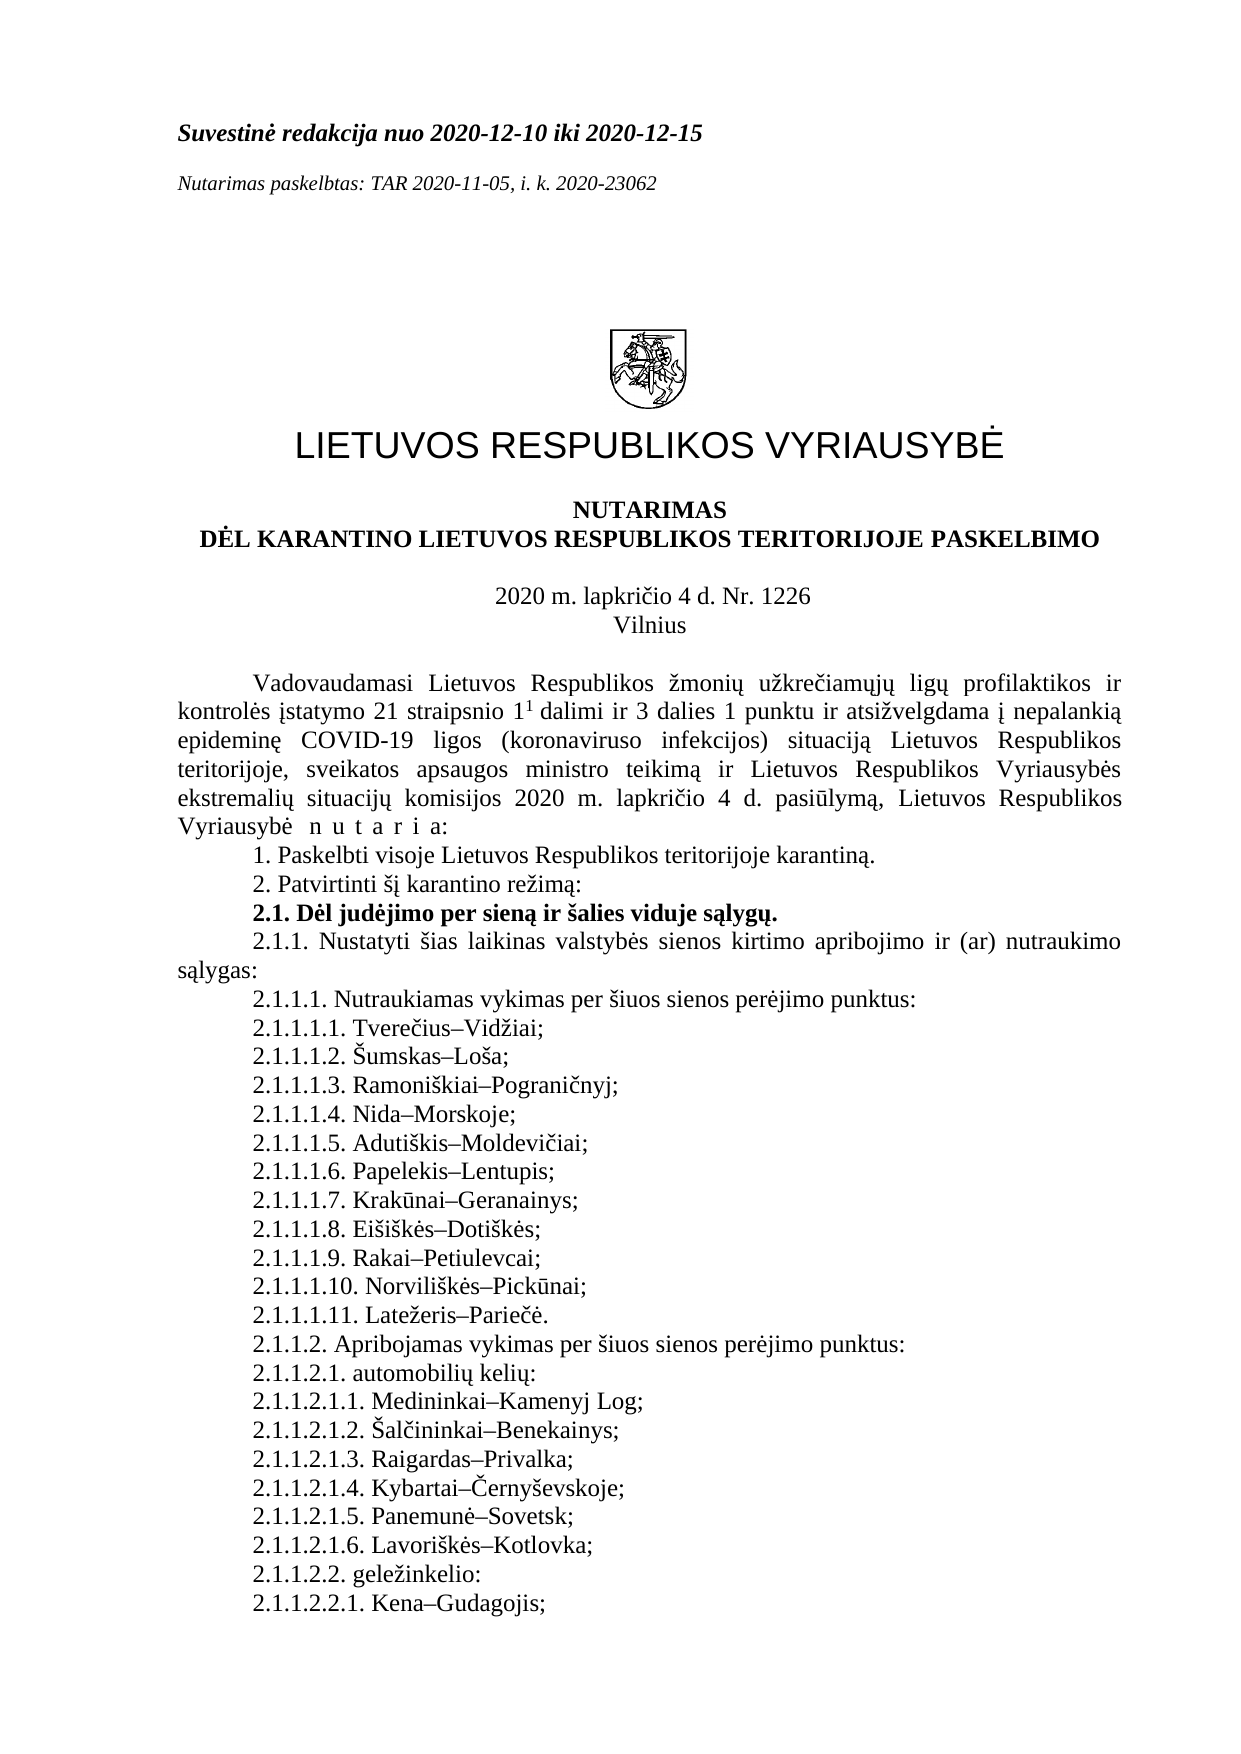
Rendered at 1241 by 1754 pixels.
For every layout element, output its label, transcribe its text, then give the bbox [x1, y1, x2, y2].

text 2020 m. lapkričio 4 d. Nr. 1226 [177, 581, 1122, 610]
text 2.1.1.2.1.5. Panemunė–Sovetsk; [177, 1501, 1122, 1530]
text 2.1.1.1.6. Papelekis–Lentupis; [177, 1156, 1122, 1185]
text 2.1.1.2.1.2. Šalčininkai–Benekainys; [177, 1415, 1122, 1444]
text 2.1.1.1.10. Norviliškės–Pickūnai; [177, 1271, 1122, 1300]
text 2.1.1.1.8. Eišiškės–Dotiškės; [177, 1214, 1122, 1243]
text Suvestinė redakcija nuo 2020-12-10 iki 2020-12-15 [177, 118, 1122, 147]
text 2.1.1.1. Nutraukiamas vykimas per šiuos sienos perėjimo punktus: [177, 984, 1122, 1013]
text 1. Paskelbti visoje Lietuvos Respublikos teritorijoje karantiną. [177, 840, 1122, 869]
text 2.1.1.1.2. Šumskas–Loša; [177, 1041, 1122, 1070]
text 2.1.1.2.2. geležinkelio: [177, 1559, 1122, 1588]
text 2.1.1.2.1.6. Lavoriškės–Kotlovka; [177, 1530, 1122, 1559]
text 2.1.1.2.1.4. Kybartai–Černyševskoje; [177, 1473, 1122, 1501]
text 2.1.1.2.2.1. Kena–Gudagojis; [177, 1588, 1122, 1616]
text DĖL KARANTINO LIETUVOS RESPUBLIKOS TERITORIJOJE PASKELBIMO [177, 524, 1122, 553]
text 2.1.1.2.1. automobilių kelių: [177, 1358, 1122, 1386]
text Vilnius [177, 610, 1122, 639]
text 2.1.1.2. Apribojamas vykimas per šiuos sienos perėjimo punktus: [177, 1329, 1122, 1358]
text 2.1.1.1.3. Ramoniškiai–Pograničnyj; [177, 1070, 1122, 1099]
text Lietuvos Respublikos Vyriausybė [177, 423, 1122, 466]
text 2.1.1.1.9. Rakai–Petiulevcai; [177, 1243, 1122, 1271]
text Nutarimas paskelbtas: TAR 2020-11-05, i. k. 2020-23062 [177, 171, 1122, 195]
text 2.1.1.2.1.1. Medininkai–Kamenyj Log; [177, 1386, 1122, 1415]
text 2.1.1.1.11. Latežeris–Pariečė. [177, 1300, 1122, 1329]
text Vadovaudamasi Lietuvos Respublikos žmonių užkrečiamųjų ligų profilaktikos ir kontrolės įstatymo 21 straipsnio 11 dalimi ir 3 dalies 1 punktu ir atsižvelgdama į nepalankią epideminę COVID-19 ligos (koronaviruso infekcijos) situaciją Lietuvos Respublikos teritorijoje, sveikatos apsaugos ministro teikimą ir Lietuvos Respublikos Vyriausybės ekstremalių situacijų komisijos 2020 m. lapkričio 4 d. pasiūlymą, Lietuvos Respublikos Vyriausybė nutaria: [177, 668, 1122, 840]
text 2.1.1.1.1. Tverečius–Vidžiai; [177, 1013, 1122, 1041]
text 2. Patvirtinti šį karantino režimą: [177, 869, 1122, 898]
text 2.1.1. Nustatyti šias laikinas valstybės sienos kirtimo apribojimo ir (ar) nutraukimo sąlygas: [177, 926, 1122, 984]
text nutarimas [177, 495, 1122, 524]
text 2.1. Dėl judėjimo per sieną ir šalies viduje sąlygų. [177, 898, 1122, 926]
text 2.1.1.1.4. Nida–Morskoje; [177, 1099, 1122, 1128]
text 2.1.1.1.5. Adutiškis–Moldevičiai; [177, 1128, 1122, 1156]
text 2.1.1.2.1.3. Raigardas–Privalka; [177, 1444, 1122, 1473]
text 2.1.1.1.7. Krakūnai–Geranainys; [177, 1185, 1122, 1214]
